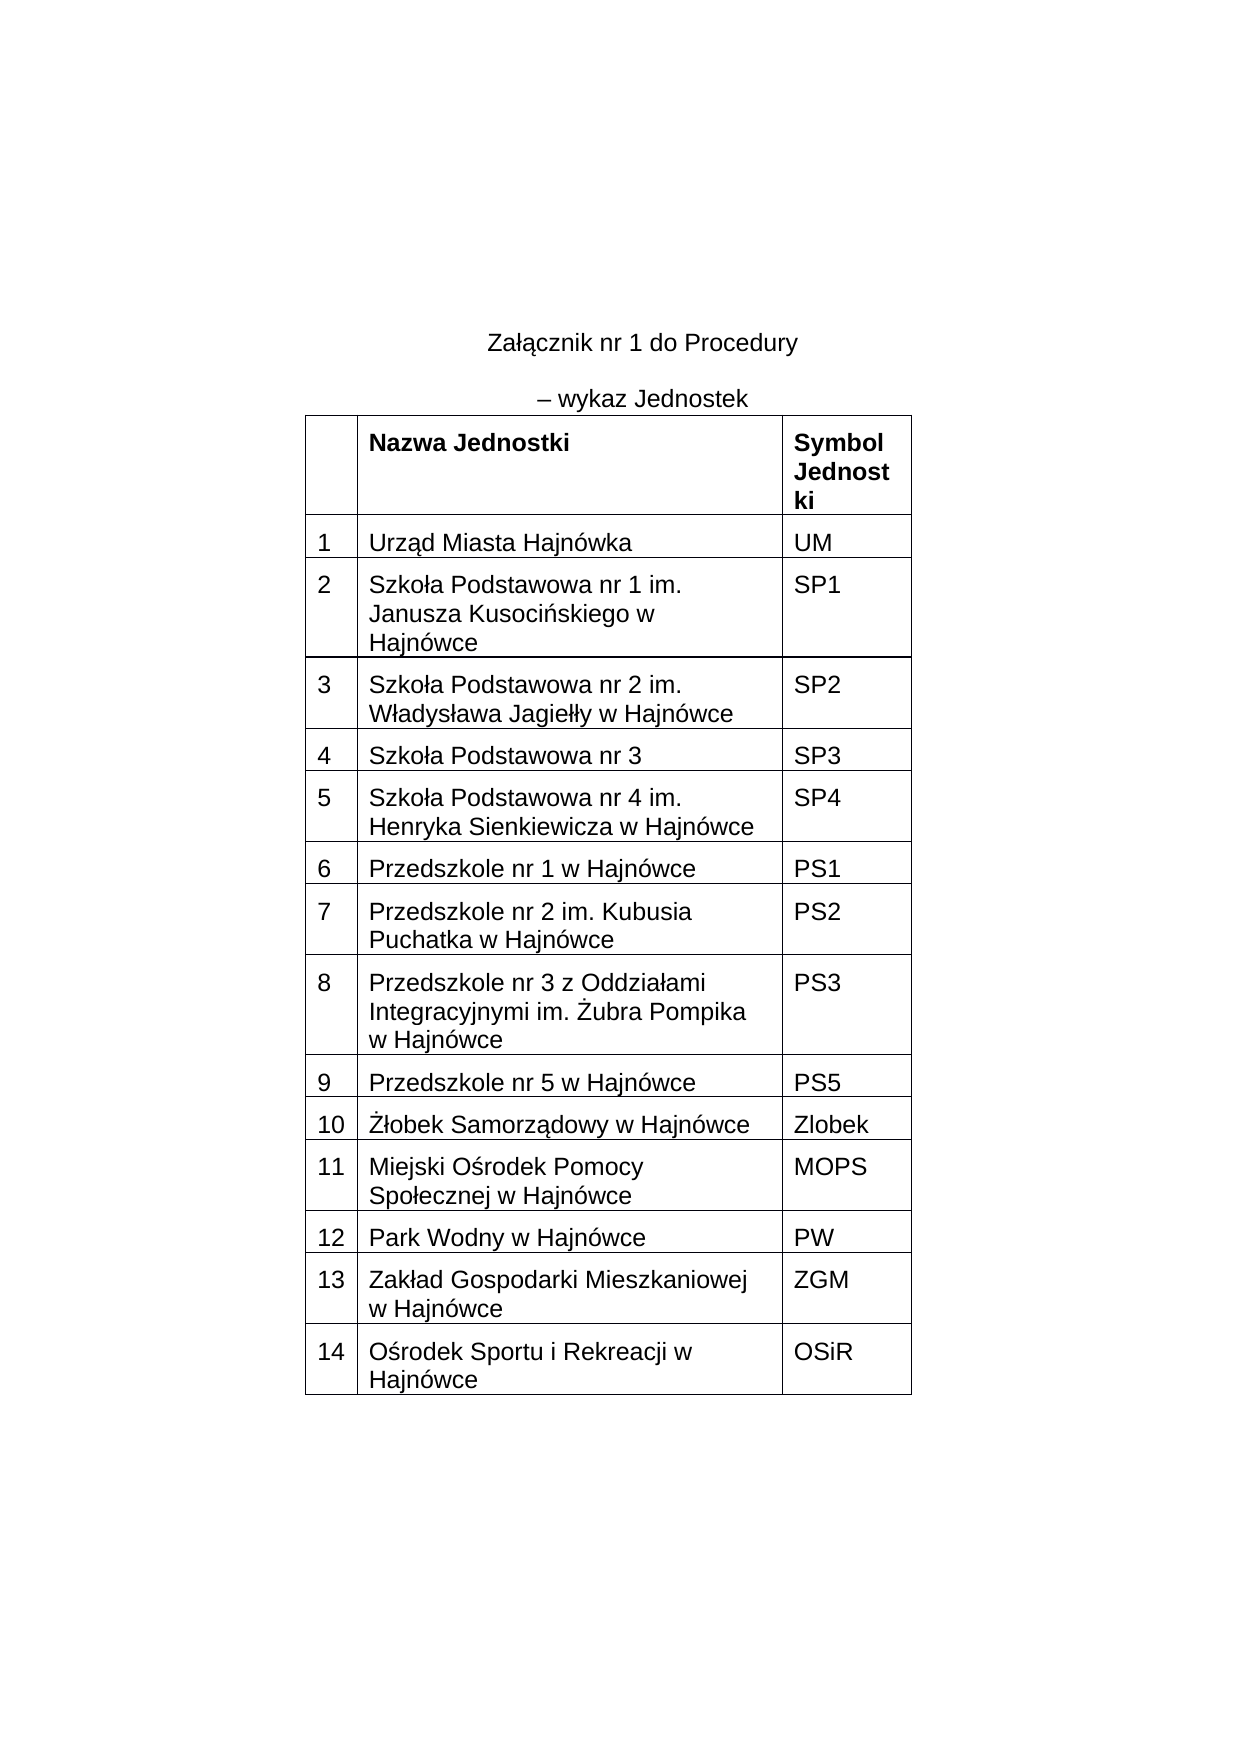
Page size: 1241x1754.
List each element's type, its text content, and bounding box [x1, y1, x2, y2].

subtitle Załącznik nr 1 do Procedury [148, 327, 1093, 356]
table_cell Szkoła Podstawowa nr 3 [358, 729, 782, 770]
table_cell SP4 [783, 771, 911, 841]
table_cell PS3 [783, 955, 911, 1054]
table_cell 11 [306, 1140, 357, 1209]
table_cell Ośrodek Sportu i Rekreacji w Hajnówce [358, 1324, 782, 1394]
table_cell PS1 [783, 842, 911, 883]
table_cell PW [783, 1211, 911, 1252]
table_header Nazwa Jednostki [358, 416, 782, 514]
table_cell SP1 [783, 558, 911, 656]
table_cell 7 [306, 884, 357, 954]
table_cell 13 [306, 1253, 357, 1323]
table_cell 6 [306, 842, 357, 883]
table_cell 14 [306, 1324, 357, 1394]
table_cell 3 [306, 658, 357, 727]
table_cell MOPS [783, 1140, 911, 1209]
table_header [306, 416, 357, 514]
table_cell ZGM [783, 1253, 911, 1323]
table_cell OSiR [783, 1324, 911, 1394]
subtitle – wykaz Jednostek [148, 383, 1093, 412]
table_cell Przedszkole nr 2 im. Kubusia Puchatka w Hajnówce [358, 884, 782, 954]
table_cell Szkoła Podstawowa nr 4 im. Henryka Sienkiewicza w Hajnówce [358, 771, 782, 841]
table_cell SP2 [783, 658, 911, 727]
table_cell Miejski Ośrodek Pomocy Społecznej w Hajnówce [358, 1140, 782, 1209]
table_cell Zakład Gospodarki Mieszkaniowej w Hajnówce [358, 1253, 782, 1323]
table_cell Szkoła Podstawowa nr 1 im. Janusza Kusocińskiego w Hajnówce [358, 558, 782, 656]
table_cell Przedszkole nr 5 w Hajnówce [358, 1055, 782, 1096]
table_cell 2 [306, 558, 357, 656]
table_cell Urząd Miasta Hajnówka [358, 515, 782, 557]
table_cell UM [783, 515, 911, 557]
table_cell Zlobek [783, 1097, 911, 1138]
table_cell PS2 [783, 884, 911, 954]
table_cell Żłobek Samorządowy w Hajnówce [358, 1097, 782, 1138]
table_cell Szkoła Podstawowa nr 2 im. Władysława Jagiełły w Hajnówce [358, 658, 782, 727]
table_cell 10 [306, 1097, 357, 1138]
table_cell SP3 [783, 729, 911, 770]
table_cell PS5 [783, 1055, 911, 1096]
table_cell Park Wodny w Hajnówce [358, 1211, 782, 1252]
table_cell 9 [306, 1055, 357, 1096]
table_cell 12 [306, 1211, 357, 1252]
table_cell 1 [306, 515, 357, 557]
table_cell Przedszkole nr 1 w Hajnówce [358, 842, 782, 883]
table_header Symbol Jednostki [783, 416, 911, 514]
table_cell 5 [306, 771, 357, 841]
table_cell 8 [306, 955, 357, 1054]
table_cell Przedszkole nr 3 z Oddziałami Integracyjnymi im. Żubra Pompika w Hajnówce [358, 955, 782, 1054]
table_cell 4 [306, 729, 357, 770]
